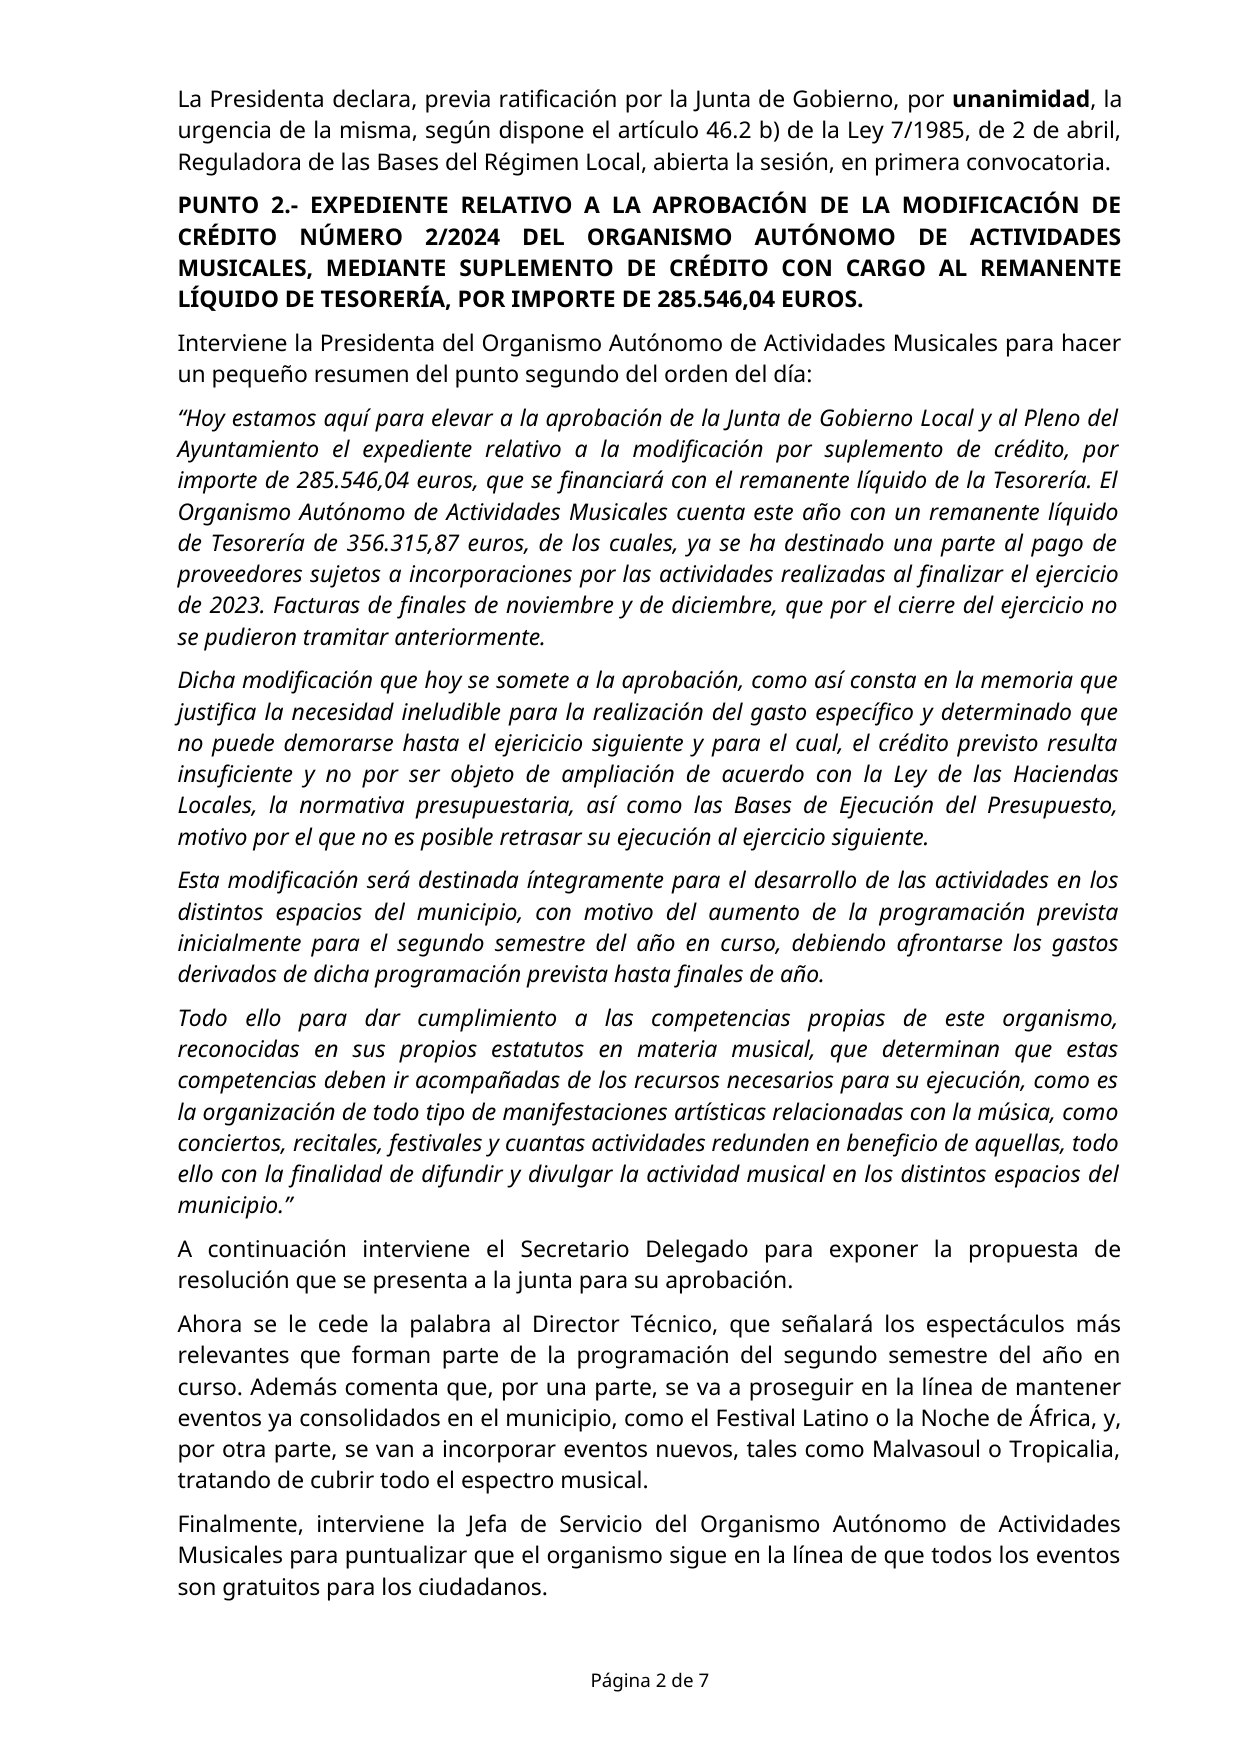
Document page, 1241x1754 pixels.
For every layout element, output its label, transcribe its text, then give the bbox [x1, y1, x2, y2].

text Todo ello para dar cumplimiento a las competencias propias de este organismo, reconocidas en sus propios estatutos en materia musical, que determinan que estas competencias deben ir acompañadas de los recursos necesarios para su ejecución, como es la organización de todo tipo de manifestaciones artísticas relacionadas con la música, como conciertos, recitales, festivales y cuantas actividades redunden en beneficio de aquellas, todo ello con la finalidad de difundir y divulgar la actividad musical en los distintos espacios del municipio.” [177, 1002, 1122, 1221]
text PUNTO 2.- EXPEDIENTE RELATIVO A LA APROBACIÓN DE LA MODIFICACIÓN DE CRÉDITO NÚMERO 2/2024 DEL ORGANISMO AUTÓNOMO DE ACTIVIDADES MUSICALES, MEDIANTE SUPLEMENTO DE CRÉDITO CON CARGO AL REMANENTE LÍQUIDO DE TESORERÍA, POR IMPORTE DE 285.546,04 EUROS. [177, 189, 1122, 314]
text Interviene la Presidenta del Organismo Autónomo de Actividades Musicales para hacer un pequeño resumen del punto segundo del orden del día: [177, 327, 1122, 389]
text Esta modificación será destinada íntegramente para el desarrollo de las actividades en los distintos espacios del municipio, con motivo del aumento de la programación prevista inicialmente para el segundo semestre del año en curso, debiendo afrontarse los gastos derivados de dicha programación prevista hasta finales de año. [177, 864, 1122, 989]
text A continuación interviene el Secretario Delegado para exponer la propuesta de resolución que se presenta a la junta para su aprobación. [177, 1233, 1122, 1296]
text “Hoy estamos aquí para elevar a la aprobación de la Junta de Gobierno Local y al Pleno del Ayuntamiento el expediente relativo a la modificación por suplemento de crédito, por importe de 285.546,04 euros, que se financiará con el remanente líquido de la Tesorería. El Organismo Autónomo de Actividades Musicales cuenta este año con un remanente líquido de Tesorería de 356.315,87 euros, de los cuales, ya se ha destinado una parte al pago de proveedores sujetos a incorporaciones por las actividades realizadas al finalizar el ejercicio de 2023. Facturas de finales de noviembre y de diciembre, que por el cierre del ejercicio no se pudieron tramitar anteriormente. [177, 402, 1122, 652]
text Finalmente, interviene la Jefa de Servicio del Organismo Autónomo de Actividades Musicales para puntualizar que el organismo sigue en la línea de que todos los eventos son gratuitos para los ciudadanos. [177, 1508, 1122, 1602]
text La Presidenta declara, previa ratificación por la Junta de Gobierno, por unanimidad, la urgencia de la misma, según dispone el artículo 46.2 b) de la Ley 7/1985, de 2 de abril, Reguladora de las Bases del Régimen Local, abierta la sesión, en primera convocatoria. [177, 83, 1122, 177]
text Ahora se le cede la palabra al Director Técnico, que señalará los espectáculos más relevantes que forman parte de la programación del segundo semestre del año en curso. Además comenta que, por una parte, se va a proseguir en la línea de mantener eventos ya consolidados en el municipio, como el Festival Latino o la Noche de África, y, por otra parte, se van a incorporar eventos nuevos, tales como Malvasoul o Tropicalia, tratando de cubrir todo el espectro musical. [177, 1308, 1122, 1496]
text Dicha modificación que hoy se somete a la aprobación, como así consta en la memoria que justifica la necesidad ineludible para la realización del gasto específico y determinado que no puede demorarse hasta el ejericicio siguiente y para el cual, el crédito previsto resulta insuficiente y no por ser objeto de ampliación de acuerdo con la Ley de las Haciendas Locales, la normativa presupuestaria, así como las Bases de Ejecución del Presupuesto, motivo por el que no es posible retrasar su ejecución al ejercicio siguiente. [177, 664, 1122, 852]
